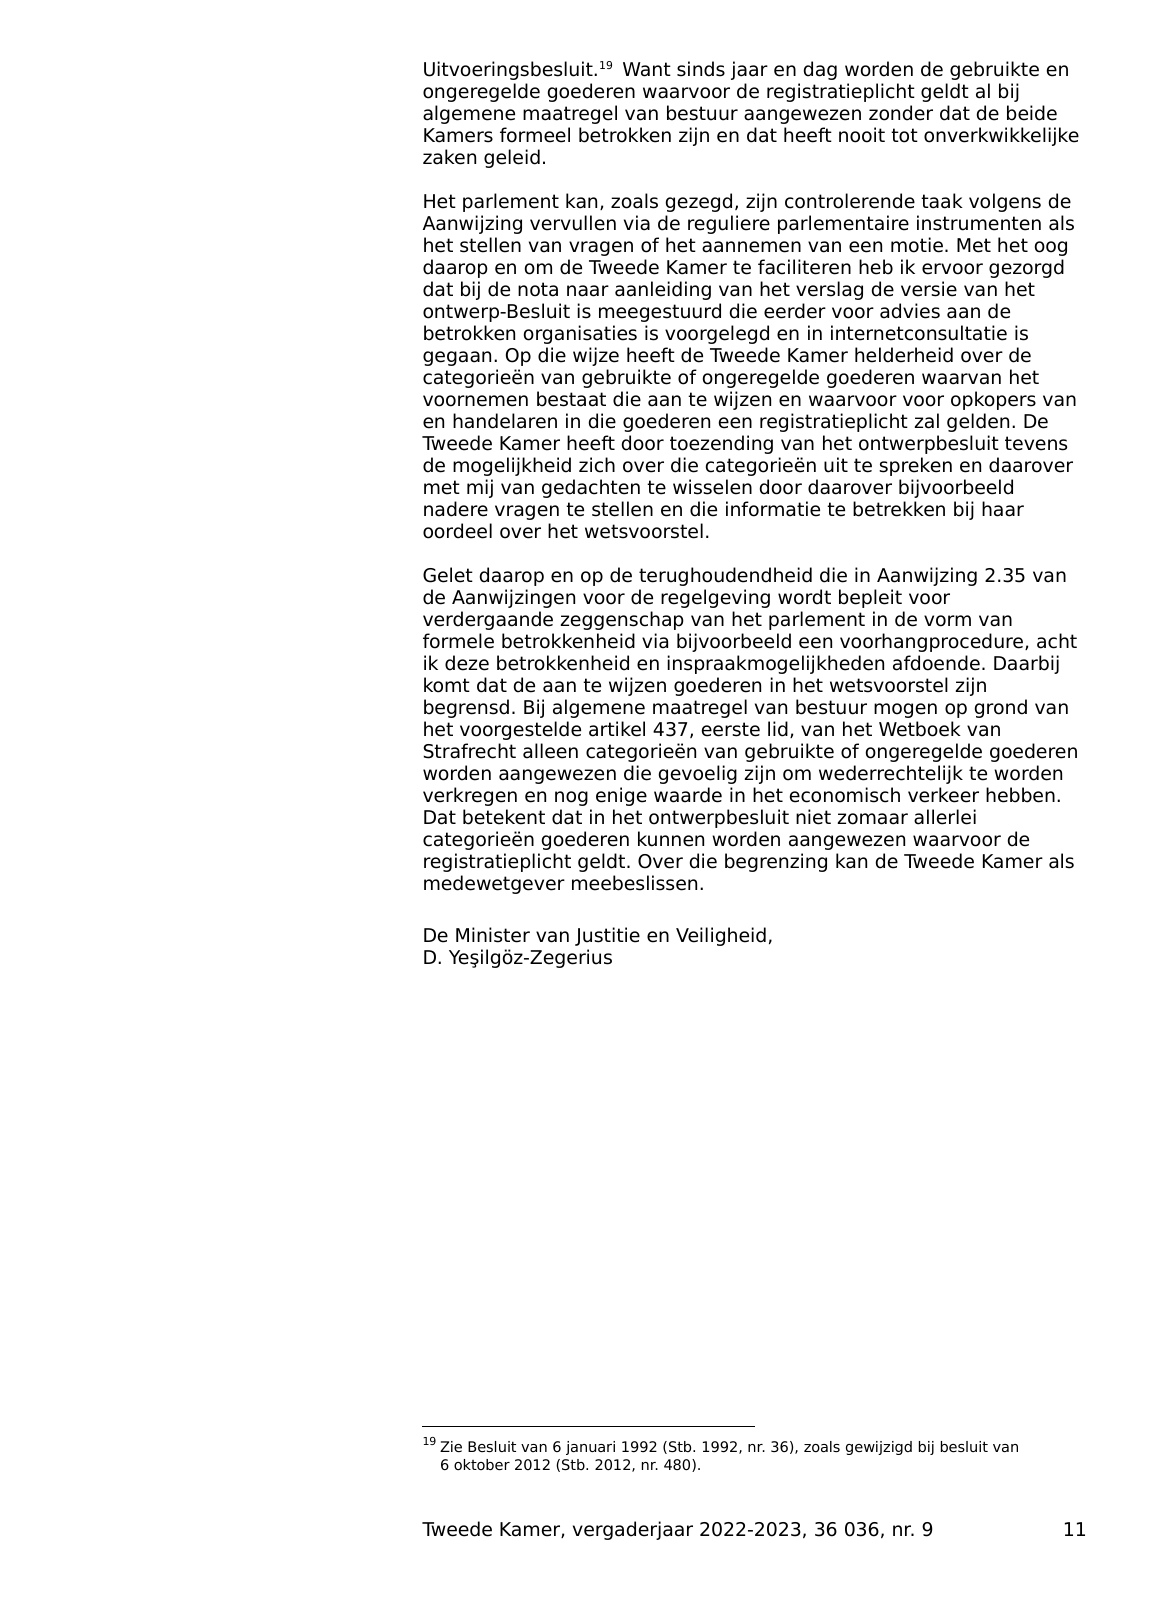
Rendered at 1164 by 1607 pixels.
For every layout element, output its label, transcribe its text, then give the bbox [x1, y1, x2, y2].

text Zie Besluit van 6 januari 1992 (Stb. 1992, nr. 36), zoals gewijzigd bij besluit van 6 oktober 2012 (Stb. 2012, nr. 480). [422, 1435, 1087, 1474]
text Uitvoeringsbesluit. Want sinds jaar en dag worden de gebruikte en ongeregelde goederen waarvoor de registratieplicht geldt al bij algemene maatregel van bestuur aangewezen zonder dat de beide Kamers formeel betrokken zijn en dat heeft nooit tot onverkwikkelijke zaken geleid. [422, 59, 1087, 169]
text Het parlement kan, zoals gezegd, zijn controlerende taak volgens de Aanwijzing vervullen via de reguliere parlementaire instrumenten als het stellen van vragen of het aannemen van een motie. Met het oog daarop en om de Tweede Kamer te faciliteren heb ik ervoor gezorgd dat bij de nota naar aanleiding van het verslag de versie van het ontwerp-Besluit is meegestuurd die eerder voor advies aan de betrokken organisaties is voorgelegd en in internetconsultatie is gegaan. Op die wijze heeft de Tweede Kamer helderheid over de categorieën van gebruikte of ongeregelde goederen waarvan het voornemen bestaat die aan te wijzen en waarvoor voor opkopers van en handelaren in die goederen een registratieplicht zal gelden. De Tweede Kamer heeft door toezending van het ontwerpbesluit tevens de mogelijkheid zich over die categorieën uit te spreken en daarover met mij van gedachten te wisselen door daarover bijvoorbeeld nadere vragen te stellen en die informatie te betrekken bij haar oordeel over het wetsvoorstel. [422, 191, 1087, 543]
text De Minister van Justitie en Veiligheid, D. Yeşilgöz-Zegerius [422, 925, 1087, 969]
text Gelet daarop en op de terughoudendheid die in Aanwijzing 2.35 van de Aanwijzingen voor de regelgeving wordt bepleit voor verdergaande zeggenschap van het parlement in de vorm van formele betrokkenheid via bijvoorbeeld een voorhangprocedure, acht ik deze betrokkenheid en inspraakmogelijkheden afdoende. Daarbij komt dat de aan te wijzen goederen in het wetsvoorstel zijn begrensd. Bij algemene maatregel van bestuur mogen op grond van het voorgestelde artikel 437, eerste lid, van het Wetboek van Strafrecht alleen categorieën van gebruikte of ongeregelde goederen worden aangewezen die gevoelig zijn om wederrechtelijk te worden verkregen en nog enige waarde in het economisch verkeer hebben. Dat betekent dat in het ontwerpbesluit niet zomaar allerlei categorieën goederen kunnen worden aangewezen waarvoor de registratieplicht geldt. Over die begrenzing kan de Tweede Kamer als medewetgever meebeslissen. [422, 565, 1087, 895]
